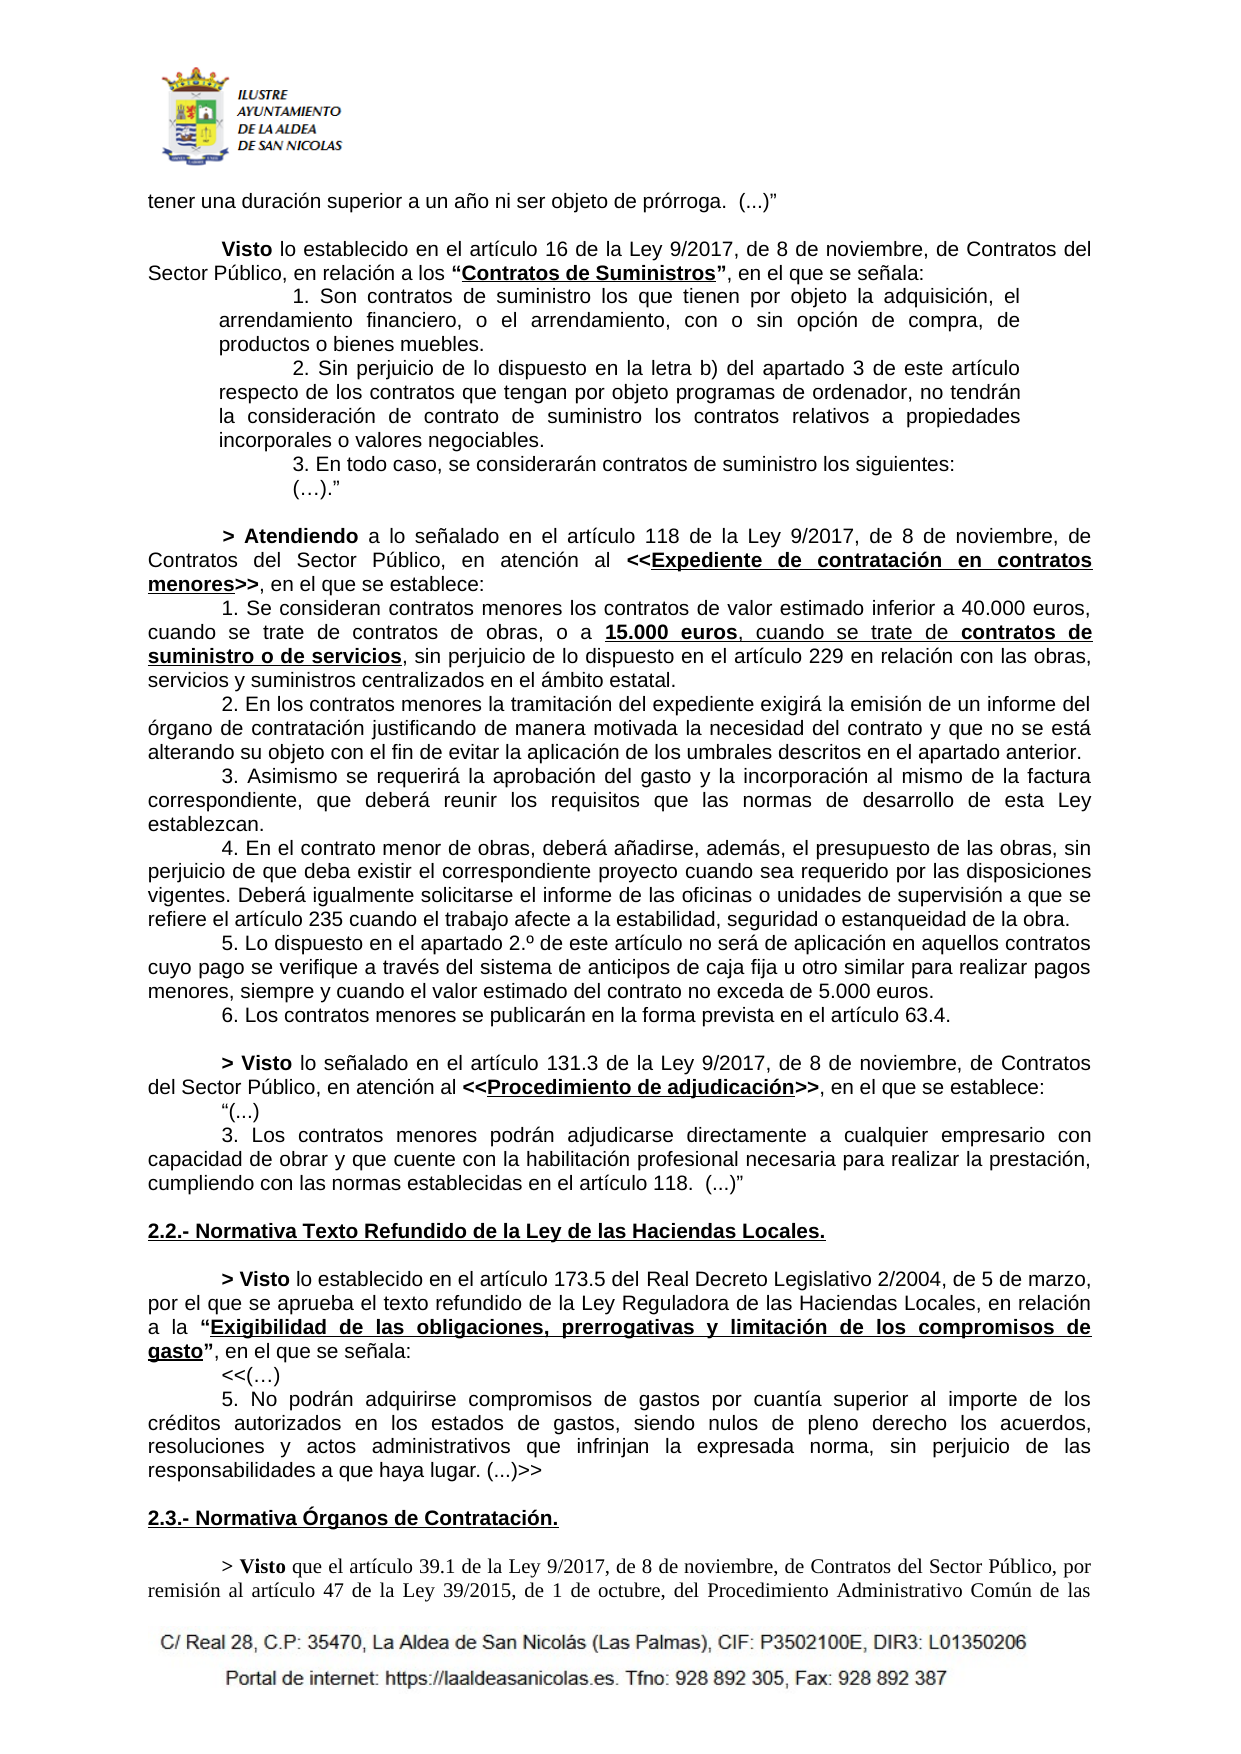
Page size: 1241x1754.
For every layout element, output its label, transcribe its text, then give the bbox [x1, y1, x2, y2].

text > Visto lo señalado en el artículo 131.3 de la Ley 9/2017, de 8 de noviembre, de Contratos del Sector Público, en atención al <<Procedimiento de adjudicación>>, en el que se establece: [148, 1051, 1093, 1099]
text “(...) [148, 1099, 1093, 1123]
text 2.2.- Normativa Texto Refundido de la Ley de las Haciendas Locales. [148, 1219, 1093, 1243]
text 2. Sin perjuicio de lo dispuesto en la letra b) del apartado 3 de este artículo respecto de los contratos que tengan por objeto programas de ordenador, no tendrán la consideración de contrato de suministro los contratos relativos a propiedades incorporales o valores negociables. [218, 356, 1022, 452]
text 6. Los contratos menores se publicarán en la forma prevista en el artículo 63.4. [148, 1003, 1093, 1027]
text 3. Asimismo se requerirá la aprobación del gasto y la incorporación al mismo de la factura correspondiente, que deberá reunir los requisitos que las normas de desarrollo de esta Ley establezcan. [148, 763, 1093, 835]
text tener una duración superior a un año ni ser objeto de prórroga. (...)” [148, 188, 1093, 212]
picture [148, 1626, 1034, 1694]
text (…).” [218, 476, 1022, 500]
text 2.3.- Normativa Órganos de Contratación. [148, 1506, 1093, 1530]
text > Visto lo establecido en el artículo 173.5 del Real Decreto Legislativo 2/2004, de 5 de marzo, por el que se aprueba el texto refundido de la Ley Reguladora de las Haciendas Locales, en relación a la “Exigibilidad de las obligaciones, prerrogativas y limitación de los compromisos de gasto”, en el que se señala: [148, 1267, 1093, 1362]
text 3. Los contratos menores podrán adjudicarse directamente a cualquier empresario con capacidad de obrar y que cuente con la habilitación profesional necesaria para realizar la prestación, cumpliendo con las normas establecidas en el artículo 118. (...)” [148, 1123, 1093, 1195]
text 2. En los contratos menores la tramitación del expediente exigirá la emisión de un informe del órgano de contratación justificando de manera motivada la necesidad del contrato y que no se está alterando su objeto con el fin de evitar la aplicación de los umbrales descritos en el apartado anterior. [148, 692, 1093, 763]
text 1. Se consideran contratos menores los contratos de valor estimado inferior a 40.000 euros, cuando se trate de contratos de obras, o a 15.000 euros, cuando se trate de contratos de suministro o de servicios, sin perjuicio de lo dispuesto en el artículo 229 en relación con las obras, servicios y suministros centralizados en el ámbito estatal. [148, 596, 1093, 692]
text 1. Son contratos de suministro los que tienen por objeto la adquisición, el arrendamiento financiero, o el arrendamiento, con o sin opción de compra, de productos o bienes muebles. [218, 284, 1022, 356]
text Visto lo establecido en el artículo 16 de la Ley 9/2017, de 8 de noviembre, de Contratos del Sector Público, en relación a los “Contratos de Suministros”, en el que se señala: [148, 236, 1093, 284]
text > Visto que el artículo 39.1 de la Ley 9/2017, de 8 de noviembre, de Contratos del Sector Público, por remisión al artículo 47 de la Ley 39/2015, de 1 de octubre, del Procedimiento Administrativo Común de las [148, 1554, 1093, 1602]
text 5. No podrán adquirirse compromisos de gastos por cuantía superior al importe de los créditos autorizados en los estados de gastos, siendo nulos de pleno derecho los acuerdos, resoluciones y actos administrativos que infrinjan la expresada norma, sin perjuicio de las responsabilidades a que haya lugar. (...)>> [148, 1386, 1093, 1482]
text 4. En el contrato menor de obras, deberá añadirse, además, el presupuesto de las obras, sin perjuicio de que deba existir el correspondiente proyecto cuando sea requerido por las disposiciones vigentes. Deberá igualmente solicitarse el informe de las oficinas o unidades de supervisión a que se refiere el artículo 235 cuando el trabajo afecte a la estabilidad, seguridad o estanqueidad de la obra. [148, 835, 1093, 931]
text <<(…) [148, 1362, 1093, 1386]
text 3. En todo caso, se considerarán contratos de suministro los siguientes: [218, 452, 1022, 476]
text > Atendiendo a lo señalado en el artículo 118 de la Ley 9/2017, de 8 de noviembre, de Contratos del Sector Público, en atención al <<Expediente de contratación en contratos menores>>, en el que se establece: [148, 524, 1093, 596]
text 5. Lo dispuesto en el apartado 2.º de este artículo no será de aplicación en aquellos contratos cuyo pago se verifique a través del sistema de anticipos de caja fija u otro similar para realizar pagos menores, siempre y cuando el valor estimado del contrato no exceda de 5.000 euros. [148, 931, 1093, 1003]
picture [148, 59, 358, 173]
